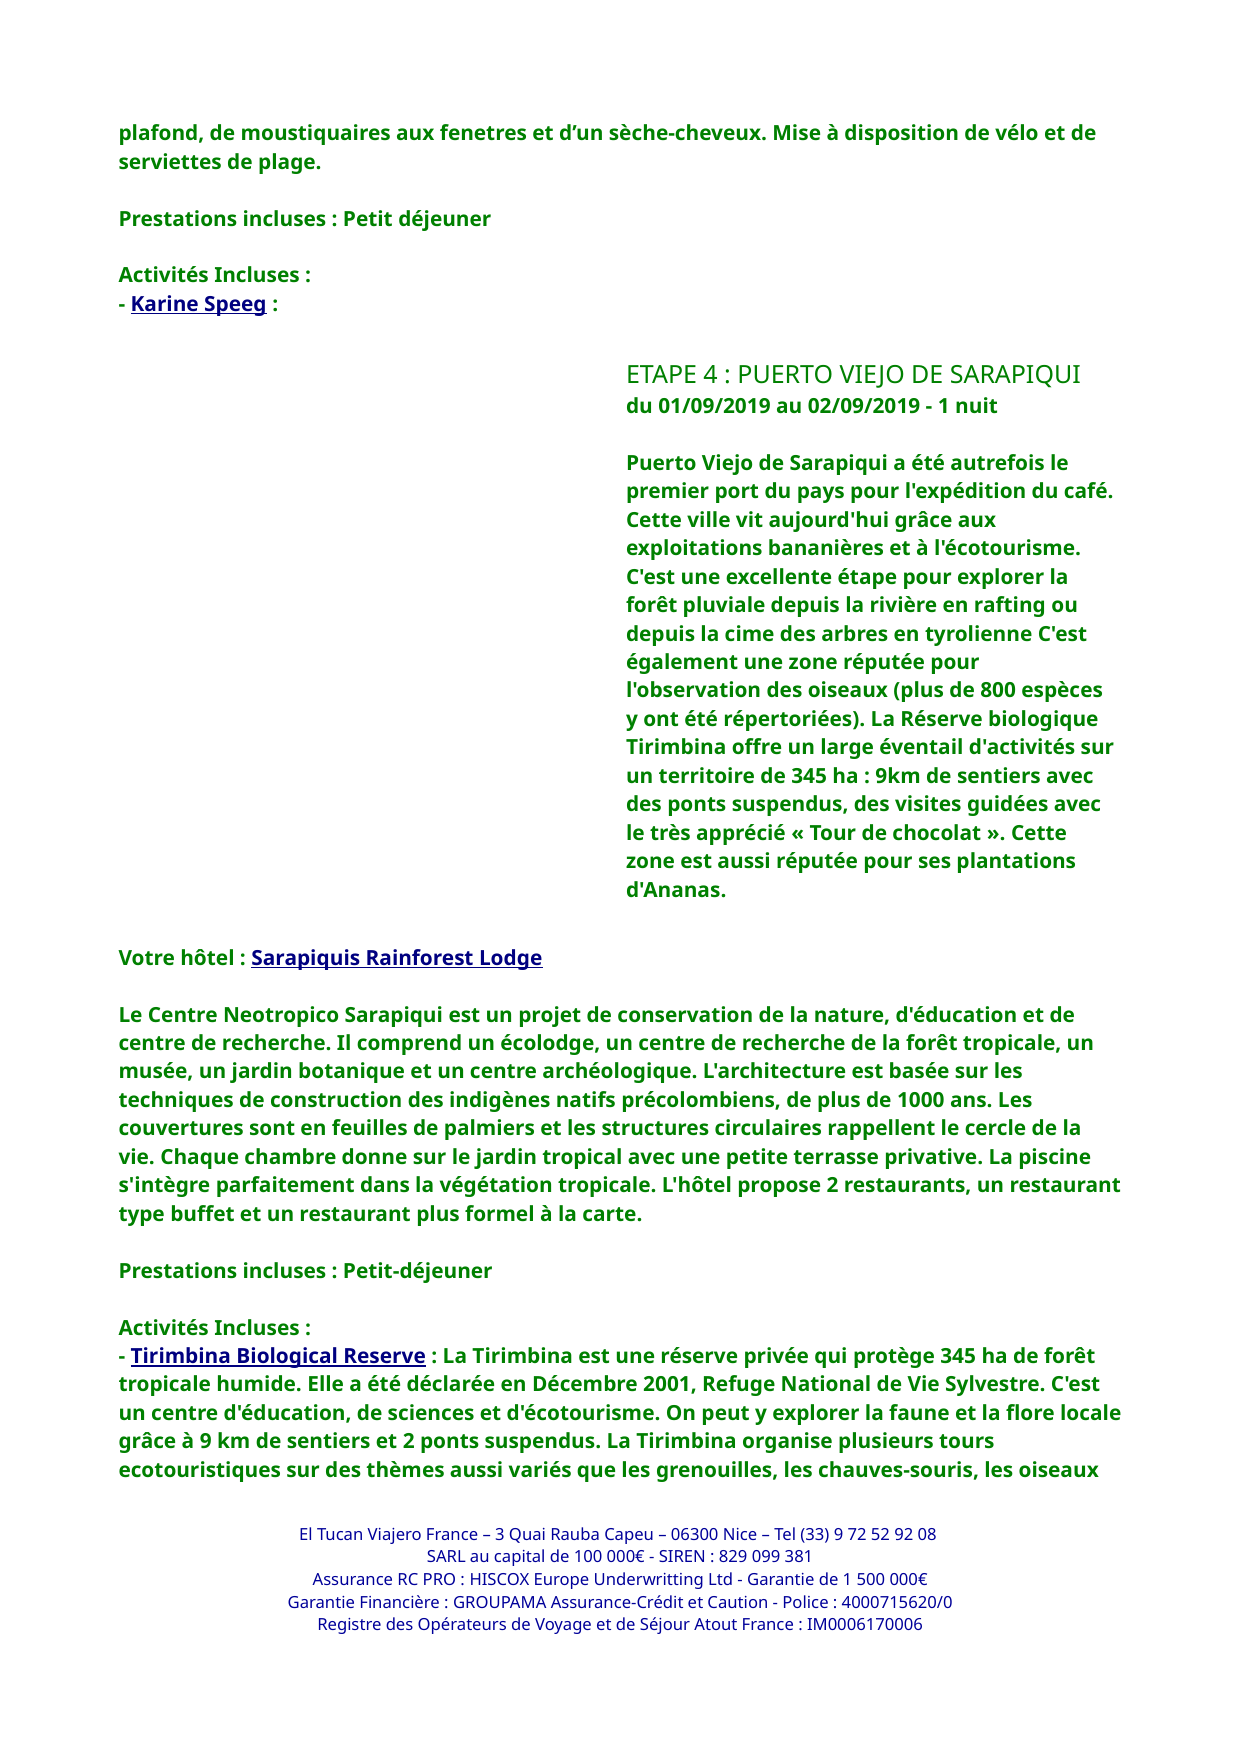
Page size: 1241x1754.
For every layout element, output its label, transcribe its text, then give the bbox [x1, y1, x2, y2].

text - Tirimbina Biological Reserve : La Tirimbina est une réserve privée qui protège 345 ha de forêt tropicale humide. Elle a été déclarée en Décembre 2001, Refuge National de Vie Sylvestre. C'est un centre d'éducation, de sciences et d'écotourisme. On peut y explorer la faune et la flore locale grâce à 9 km de sentiers et 2 ponts suspendus. La Tirimbina organise plusieurs tours ecotouristiques sur des thèmes aussi variés que les grenouilles, les chauves-souris, les oiseaux [118, 1341, 1122, 1483]
text - Karine Speeg : [118, 289, 1122, 317]
table_header ETAPE 4 : PUERTO VIEJO DE SARAPIQUI du 01/09/2019 au 02/09/2019 - 1 nuit Puerto Viejo de Sarapiqui a été autrefois le premier port du pays pour l'expédition du café. Cette ville vit aujourd'hui grâce aux exploitations bananières et à l'écotourisme. C'est une excellente étape pour explorer la forêt pluviale depuis la rivière en rafting ou depuis la cime des arbres en tyrolienne C'est également une zone réputée pour l'observation des oiseaux (plus de 800 espèces y ont été répertoriées). La Réserve biologique Tirimbina offre un large éventail d'activités sur un territoire de 345 ha : 9km de sentiers avec des ponts suspendus, des visites guidées avec le très apprécié « Tour de chocolat ». Cette zone est aussi réputée pour ses plantations d'Ananas. [620, 351, 1122, 909]
text Le Centre Neotropico Sarapiqui est un projet de conservation de la nature, d'éducation et de centre de recherche. Il comprend un écolodge, un centre de recherche de la forêt tropicale, un musée, un jardin botanique et un centre archéologique. L'architecture est basée sur les techniques de construction des indigènes natifs précolombiens, de plus de 1000 ans. Les couvertures sont en feuilles de palmiers et les structures circulaires rappellent le cercle de la vie. Chaque chambre donne sur le jardin tropical avec une petite terrasse privative. La piscine s'intègre parfaitement dans la végétation tropicale. L'hôtel propose 2 restaurants, un restaurant type buffet et un restaurant plus formel à la carte. [118, 1000, 1122, 1227]
text Activités Incluses : [118, 1313, 1122, 1341]
text Prestations incluses : Petit-déjeuner [118, 1256, 1122, 1284]
text Votre hôtel : Sarapiquis Rainforest Lodge [118, 943, 1122, 971]
text plafond, de moustiquaires aux fenetres et d’un sèche-cheveux. Mise à disposition de vélo et de serviettes de plage. [118, 118, 1122, 175]
table_header [118, 351, 620, 909]
text Prestations incluses : Petit déjeuner [118, 204, 1122, 232]
text Activités Incluses : [118, 261, 1122, 289]
